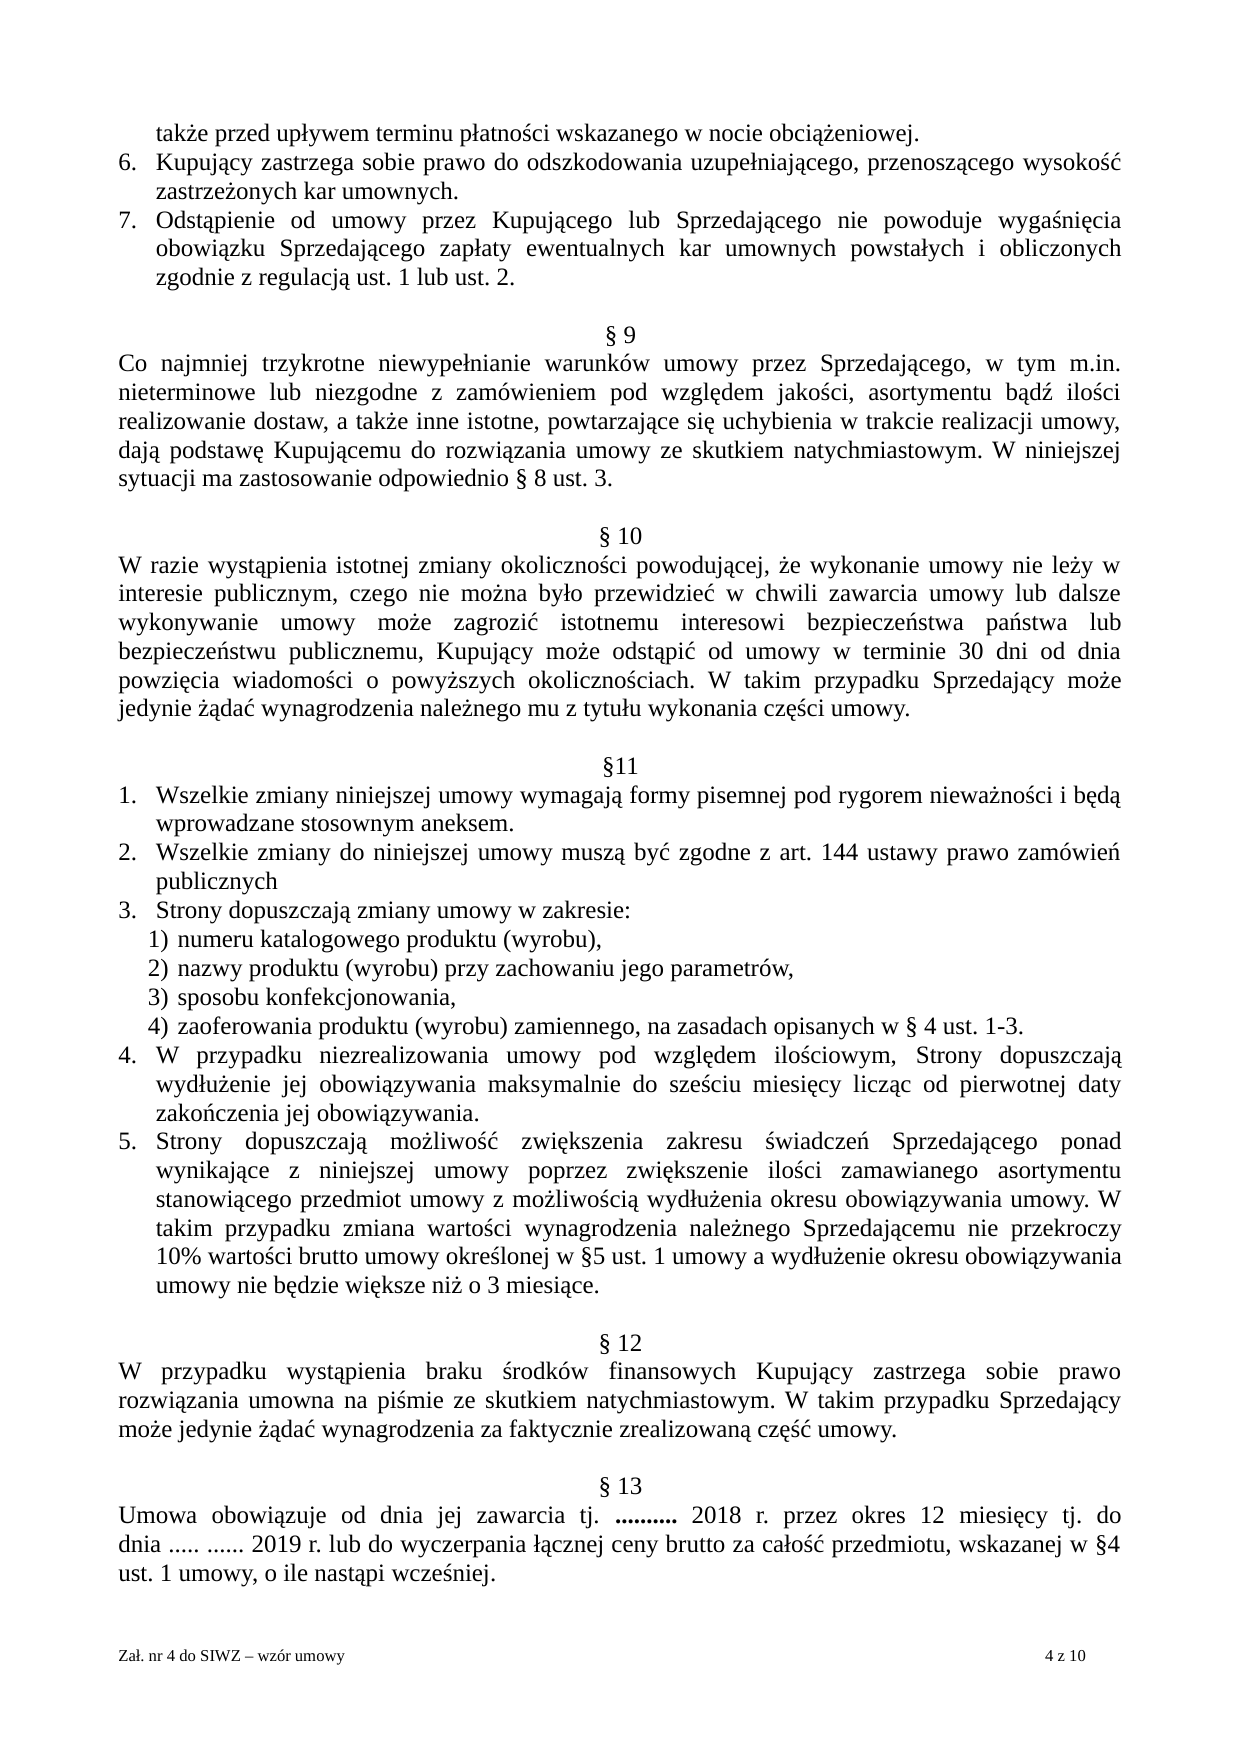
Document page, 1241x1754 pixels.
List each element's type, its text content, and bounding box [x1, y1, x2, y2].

text § 12 [118, 1328, 1122, 1356]
text W przypadku wystąpienia braku środków finansowych Kupujący zastrzega sobie prawo rozwiązania umowna na piśmie ze skutkiem natychmiastowym. W takim przypadku Sprzedający może jedynie żądać wynagrodzenia za faktycznie zrealizowaną część umowy. [118, 1356, 1122, 1443]
list Strony dopuszczają możliwość zwiększenia zakresu świadczeń Sprzedającego ponad wynikające z niniejszej umowy poprzez zwiększenie ilości zamawianego asortymentu stanowiącego przedmiot umowy z możliwością wydłużenia okresu obowiązywania umowy. W takim przypadku zmiana wartości wynagrodzenia należnego Sprzedającemu nie przekroczy 10% wartości brutto umowy określonej w §5 ust. 1 umowy a wydłużenie okresu obowiązywania umowy nie będzie większe niż o 3 miesiące. [118, 1126, 1122, 1299]
text Umowa obowiązuje od dnia jej zawarcia tj. .......... 2018 r. przez okres 12 miesięcy tj. do dnia ..... ...... 2019 r. lub do wyczerpania łącznej ceny brutto za całość przedmiotu, wskazanej w §4 ust. 1 umowy, o ile nastąpi wcześniej. [118, 1500, 1122, 1586]
text § 13 [118, 1471, 1122, 1500]
list W przypadku niezrealizowania umowy pod względem ilościowym, Strony dopuszczają wydłużenie jej obowiązywania maksymalnie do sześciu miesięcy licząc od pierwotnej daty zakończenia jej obowiązywania. [118, 1040, 1122, 1126]
list zaoferowania produktu (wyrobu) zamiennego, na zasadach opisanych w § 4 ust. 1-3. [148, 1011, 1122, 1040]
list Strony dopuszczają zmiany umowy w zakresie: [118, 895, 1122, 923]
text W razie wystąpienia istotnej zmiany okoliczności powodującej, że wykonanie umowy nie leży w interesie publicznym, czego nie można było przewidzieć w chwili zawarcia umowy lub dalsze wykonywanie umowy może zagrozić istotnemu interesowi bezpieczeństwa państwa lub bezpieczeństwu publicznemu, Kupujący może odstąpić od umowy w terminie 30 dni od dnia powzięcia wiadomości o powyższych okolicznościach. W takim przypadku Sprzedający może jedynie żądać wynagrodzenia należnego mu z tytułu wykonania części umowy. [118, 550, 1122, 722]
list także przed upływem terminu płatności wskazanego w nocie obciążeniowej. [118, 118, 1122, 147]
list sposobu konfekcjonowania, [148, 982, 1122, 1011]
text § 9 [118, 320, 1122, 348]
text §11 [118, 751, 1122, 780]
list nazwy produktu (wyrobu) przy zachowaniu jego parametrów, [148, 953, 1122, 982]
text Co najmniej trzykrotne niewypełnianie warunków umowy przez Sprzedającego, w tym m.in. nieterminowe lub niezgodne z zamówieniem pod względem jakości, asortymentu bądź ilości realizowanie dostaw, a także inne istotne, powtarzające się uchybienia w trakcie realizacji umowy, dają podstawę Kupującemu do rozwiązania umowy ze skutkiem natychmiastowym. W niniejszej sytuacji ma zastosowanie odpowiednio § 8 ust. 3. [118, 348, 1122, 492]
list Wszelkie zmiany niniejszej umowy wymagają formy pisemnej pod rygorem nieważności i będą wprowadzane stosownym aneksem. [118, 780, 1122, 837]
text § 10 [118, 521, 1122, 550]
list numeru katalogowego produktu (wyrobu), [148, 923, 1122, 953]
list Wszelkie zmiany do niniejszej umowy muszą być zgodne z art. 144 ustawy prawo zamówień publicznych [118, 837, 1122, 895]
list Odstąpienie od umowy przez Kupującego lub Sprzedającego nie powoduje wygaśnięcia obowiązku Sprzedającego zapłaty ewentualnych kar umownych powstałych i obliczonych zgodnie z regulacją ust. 1 lub ust. 2. [118, 205, 1122, 291]
list Kupujący zastrzega sobie prawo do odszkodowania uzupełniającego, przenoszącego wysokość zastrzeżonych kar umownych. [118, 147, 1122, 205]
